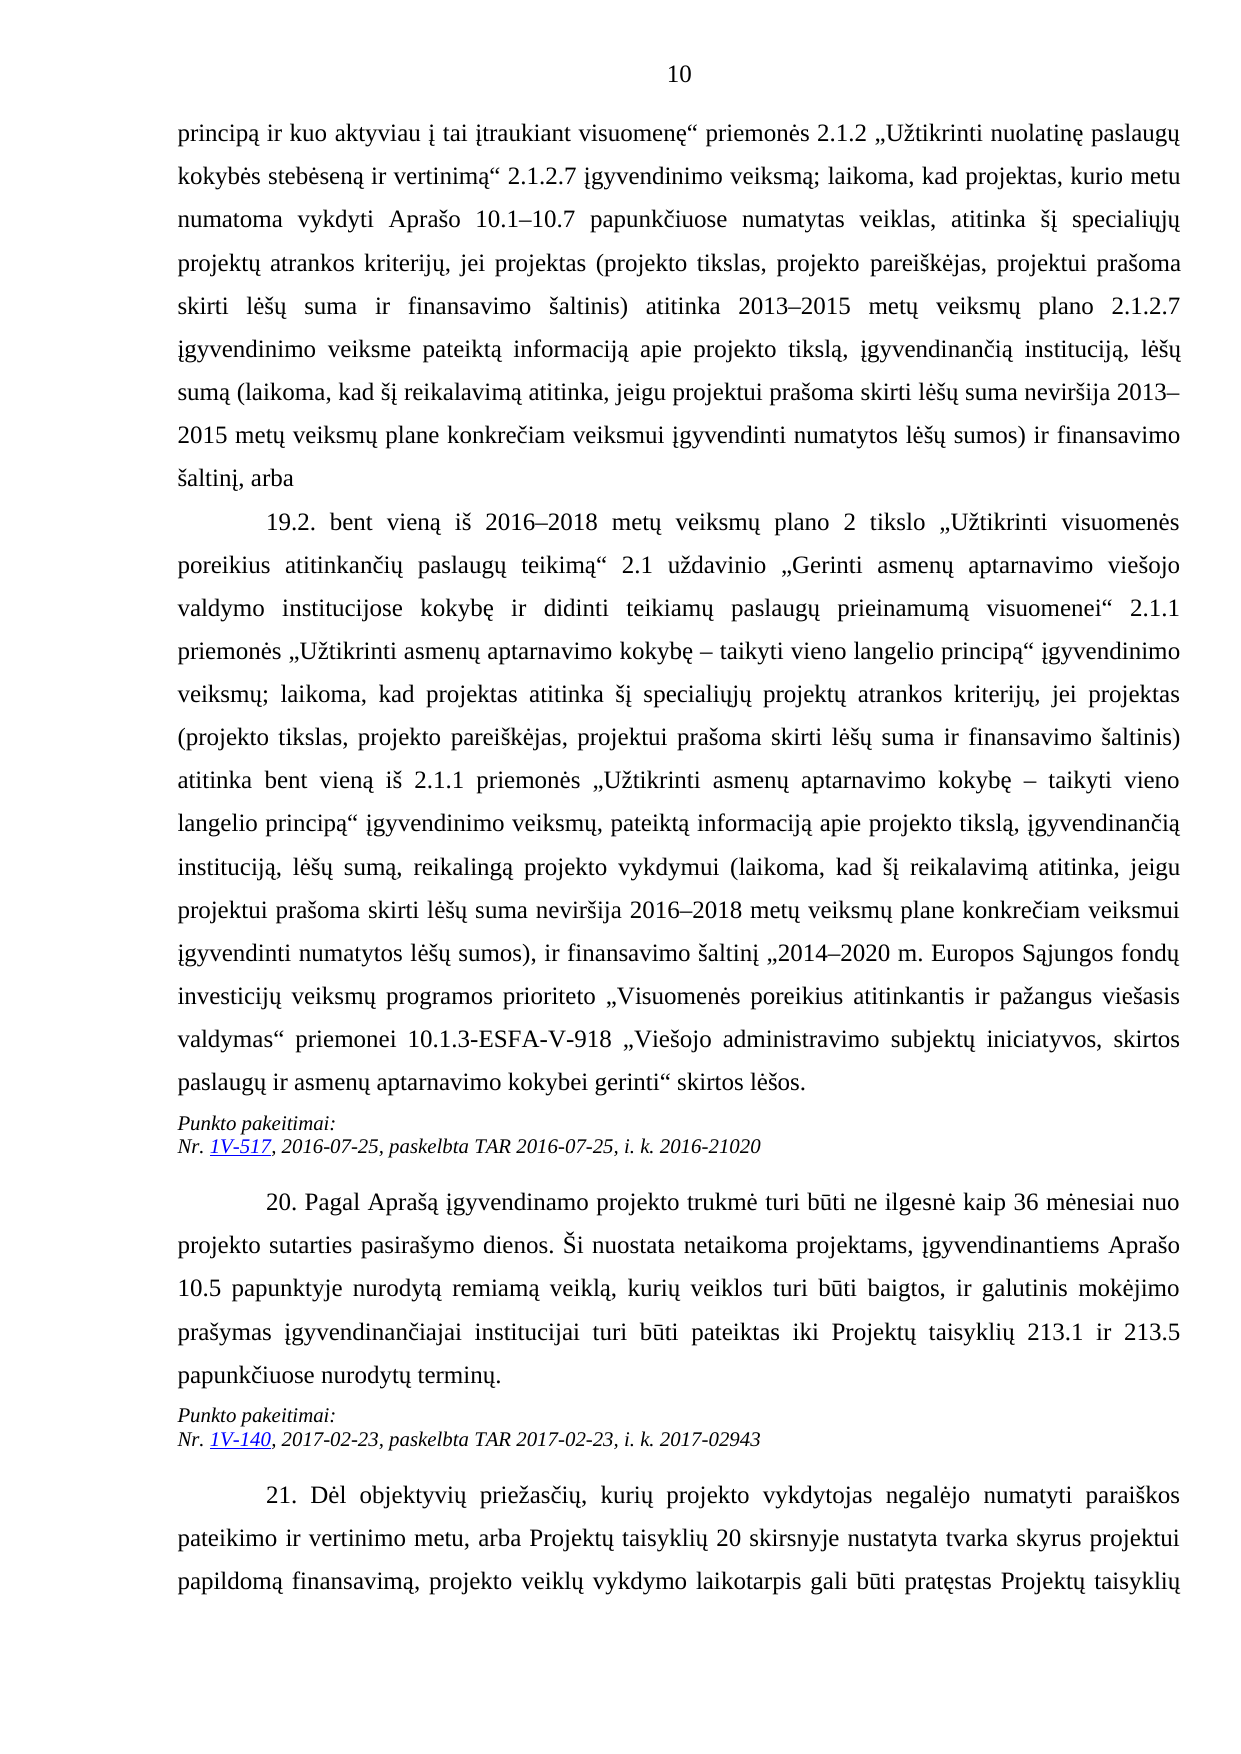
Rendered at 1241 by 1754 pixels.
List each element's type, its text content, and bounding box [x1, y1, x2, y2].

text Punkto pakeitimai: [177, 1110, 1181, 1134]
text 20. Pagal Aprašą įgyvendinamo projekto trukmė turi būti ne ilgesnė kaip 36 mėnesiai nuo projekto sutarties pasirašymo dienos. Ši nuostata netaikoma projektams, įgyvendinantiems Aprašo 10.5 papunktyje nurodytą remiamą veiklą, kurių veiklos turi būti baigtos, ir galutinis mokėjimo prašymas įgyvendinančiajai institucijai turi būti pateiktas iki Projektų taisyklių 213.1 ir 213.5 papunkčiuose nurodytų terminų. [177, 1187, 1181, 1388]
text Punkto pakeitimai: [177, 1403, 1181, 1427]
text 21. Dėl objektyvių priežasčių, kurių projekto vykdytojas negalėjo numatyti paraiškos pateikimo ir vertinimo metu, arba Projektų taisyklių 20 skirsnyje nustatyta tvarka skyrus projektui papildomą finansavimą, projekto veiklų vykdymo laikotarpis gali būti pratęstas Projektų taisyklių [177, 1480, 1181, 1595]
text Nr. 1V-140, 2017-02-23, paskelbta TAR 2017-02-23, i. k. 2017-02943 [177, 1427, 1181, 1451]
text Nr. 1V-517, 2016-07-25, paskelbta TAR 2016-07-25, i. k. 2016-21020 [177, 1134, 1181, 1158]
text 19.2. bent vieną iš 2016–2018 metų veiksmų plano 2 tikslo „Užtikrinti visuomenės poreikius atitinkančių paslaugų teikimą“ 2.1 uždavinio „Gerinti asmenų aptarnavimo viešojo valdymo institucijose kokybę ir didinti teikiamų paslaugų prieinamumą visuomenei“ 2.1.1 priemonės „Užtikrinti asmenų aptarnavimo kokybę – taikyti vieno langelio principą“ įgyvendinimo veiksmų; laikoma, kad projektas atitinka šį specialiųjų projektų atrankos kriterijų, jei projektas (projekto tikslas, projekto pareiškėjas, projektui prašoma skirti lėšų suma ir finansavimo šaltinis) atitinka bent vieną iš 2.1.1 priemonės „Užtikrinti asmenų aptarnavimo kokybę – taikyti vieno langelio principą“ įgyvendinimo veiksmų, pateiktą informaciją apie projekto tikslą, įgyvendinančią instituciją, lėšų sumą, reikalingą projekto vykdymui (laikoma, kad šį reikalavimą atitinka, jeigu projektui prašoma skirti lėšų suma neviršija 2016–2018 metų veiksmų plane konkrečiam veiksmui įgyvendinti numatytos lėšų sumos), ir finansavimo šaltinį „2014–2020 m. Europos Sąjungos fondų investicijų veiksmų programos prioriteto „Visuomenės poreikius atitinkantis ir pažangus viešasis valdymas“ priemonei 10.1.3-ESFA-V-918 „Viešojo administravimo subjektų iniciatyvos, skirtos paslaugų ir asmenų aptarnavimo kokybei gerinti“ skirtos lėšos. [177, 507, 1181, 1096]
text principą ir kuo aktyviau į tai įtraukiant visuomenę“ priemonės 2.1.2 „Užtikrinti nuolatinę paslaugų kokybės stebėseną ir vertinimą“ 2.1.2.7 įgyvendinimo veiksmą; laikoma, kad projektas, kurio metu numatoma vykdyti Aprašo 10.1–10.7 papunkčiuose numatytas veiklas, atitinka šį specialiųjų projektų atrankos kriterijų, jei projektas (projekto tikslas, projekto pareiškėjas, projektui prašoma skirti lėšų suma ir finansavimo šaltinis) atitinka 2013–2015 metų veiksmų plano 2.1.2.7 įgyvendinimo veiksme pateiktą informaciją apie projekto tikslą, įgyvendinančią instituciją, lėšų sumą (laikoma, kad šį reikalavimą atitinka, jeigu projektui prašoma skirti lėšų suma neviršija 2013–2015 metų veiksmų plane konkrečiam veiksmui įgyvendinti numatytos lėšų sumos) ir finansavimo šaltinį, arba [177, 118, 1181, 492]
